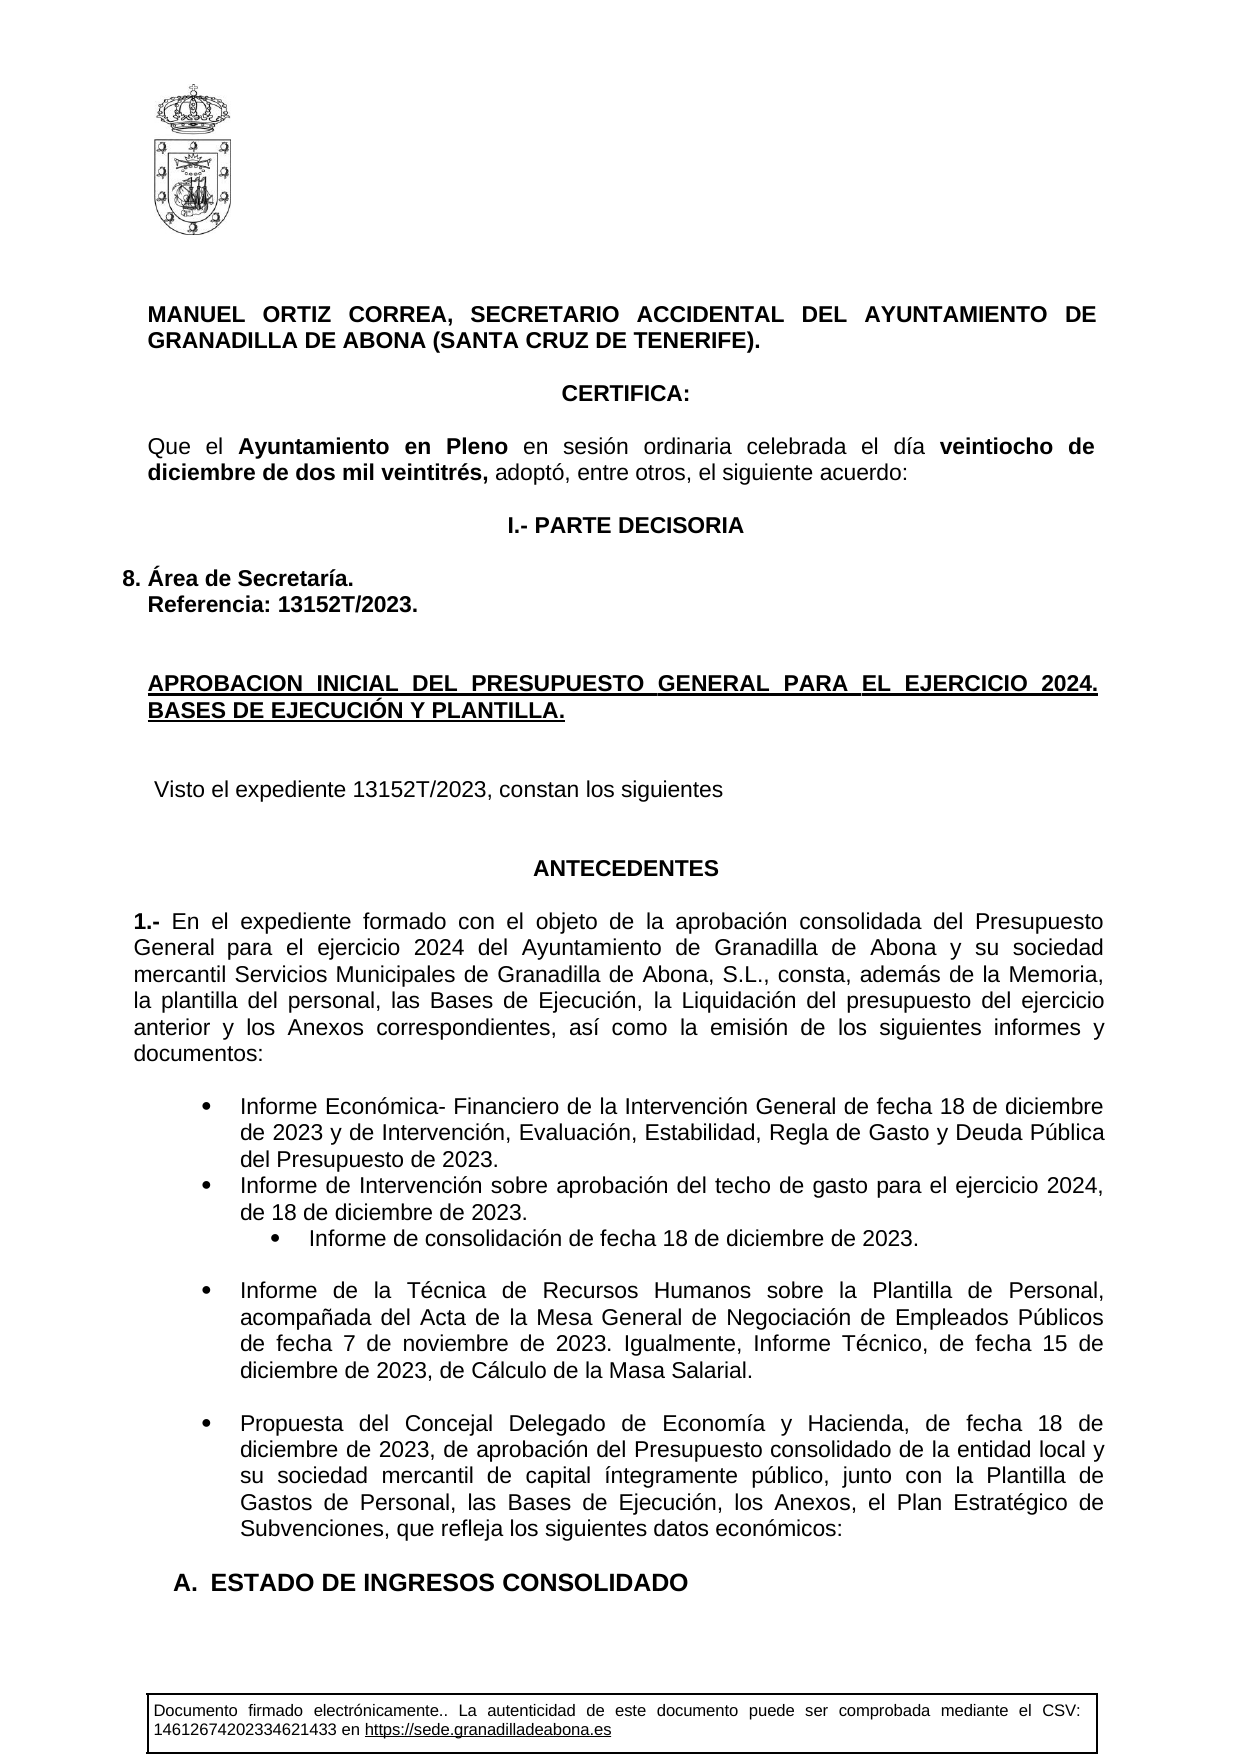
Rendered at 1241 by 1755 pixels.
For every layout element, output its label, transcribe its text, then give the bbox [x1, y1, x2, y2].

list Área de Secretaría. Referencia: 13152T/2023. [133, 565, 421, 618]
subtitle I.- PARTE DECISORIA [506, 512, 746, 538]
list Informe Económica- Financiero de la Intervención General de fecha 18 de diciembre de 2023 y de Intervención, Evaluación, Estabilidad, Regla de Gasto y Deuda Pública del Presupuesto de 2023. [202, 1093, 1104, 1172]
list Informe de Intervención sobre aprobación del techo de gasto para el ejercicio 2024, de 18 de diciembre de 2023. [202, 1172, 1104, 1225]
text APROBACION INICIAL DEL PRESUPUESTO GENERAL PARA EL EJERCICIO 2024. BASES DE EJECUCIÓN Y PLANTILLA. [147, 670, 1116, 723]
list Propuesta del Concejal Delegado de Economía y Hacienda, de fecha 18 de diciembre de 2023, de aprobación del Presupuesto consolidado de la entidad local y su sociedad mercantil de capital íntegramente público, junto con la Plantilla de Gastos de Personal, las Bases de Ejecución, los Anexos, el Plan Estratégico de Subvenciones, que refleja los siguientes datos económicos: [202, 1409, 1104, 1542]
list Informe de la Técnica de Recursos Humanos sobre la Plantilla de Personal, acompañada del Acta de la Mesa General de Negociación de Empleados Públicos de fecha 7 de noviembre de 2023. Igualmente, Informe Técnico, de fecha 15 de diciembre de 2023, de Cálculo de la Masa Salarial. [202, 1277, 1104, 1383]
list Informe de consolidación de fecha 18 de diciembre de 2023. [271, 1225, 1116, 1251]
subtitle ANTECEDENTES [506, 855, 746, 881]
text 1.- En el expediente formado con el objeto de la aprobación consolidada del Presupuesto General para el ejercicio 2024 del Ayuntamiento de Granadilla de Abona y su sociedad mercantil Servicios Municipales de Granadilla de Abona, S.L., consta, además de la Memoria, la plantilla del personal, las Bases de Ejecución, la Liquidación del presupuesto del ejercicio anterior y los Anexos correspondientes, así como la emisión de los siguientes informes y documentos: [133, 908, 1104, 1066]
text Visto el expediente 13152T/2023, constan los siguientes [154, 776, 1116, 802]
text CERTIFICA: [506, 380, 746, 407]
subtitle MANUEL ORTIZ CORREA, SECRETARIO ACCIDENTAL DEL AYUNTAMIENTO DE GRANADILLA DE ABONA (SANTA CRUZ DE TENERIFE). [147, 301, 1116, 354]
text Que el Ayuntamiento en Pleno en sesión ordinaria celebrada el día veintiocho de diciembre de dos mil veintitrés, adoptó, entre otros, el siguiente acuerdo: [147, 433, 1116, 486]
list ESTADO DE INGRESOS CONSOLIDADO [173, 1568, 1116, 1597]
